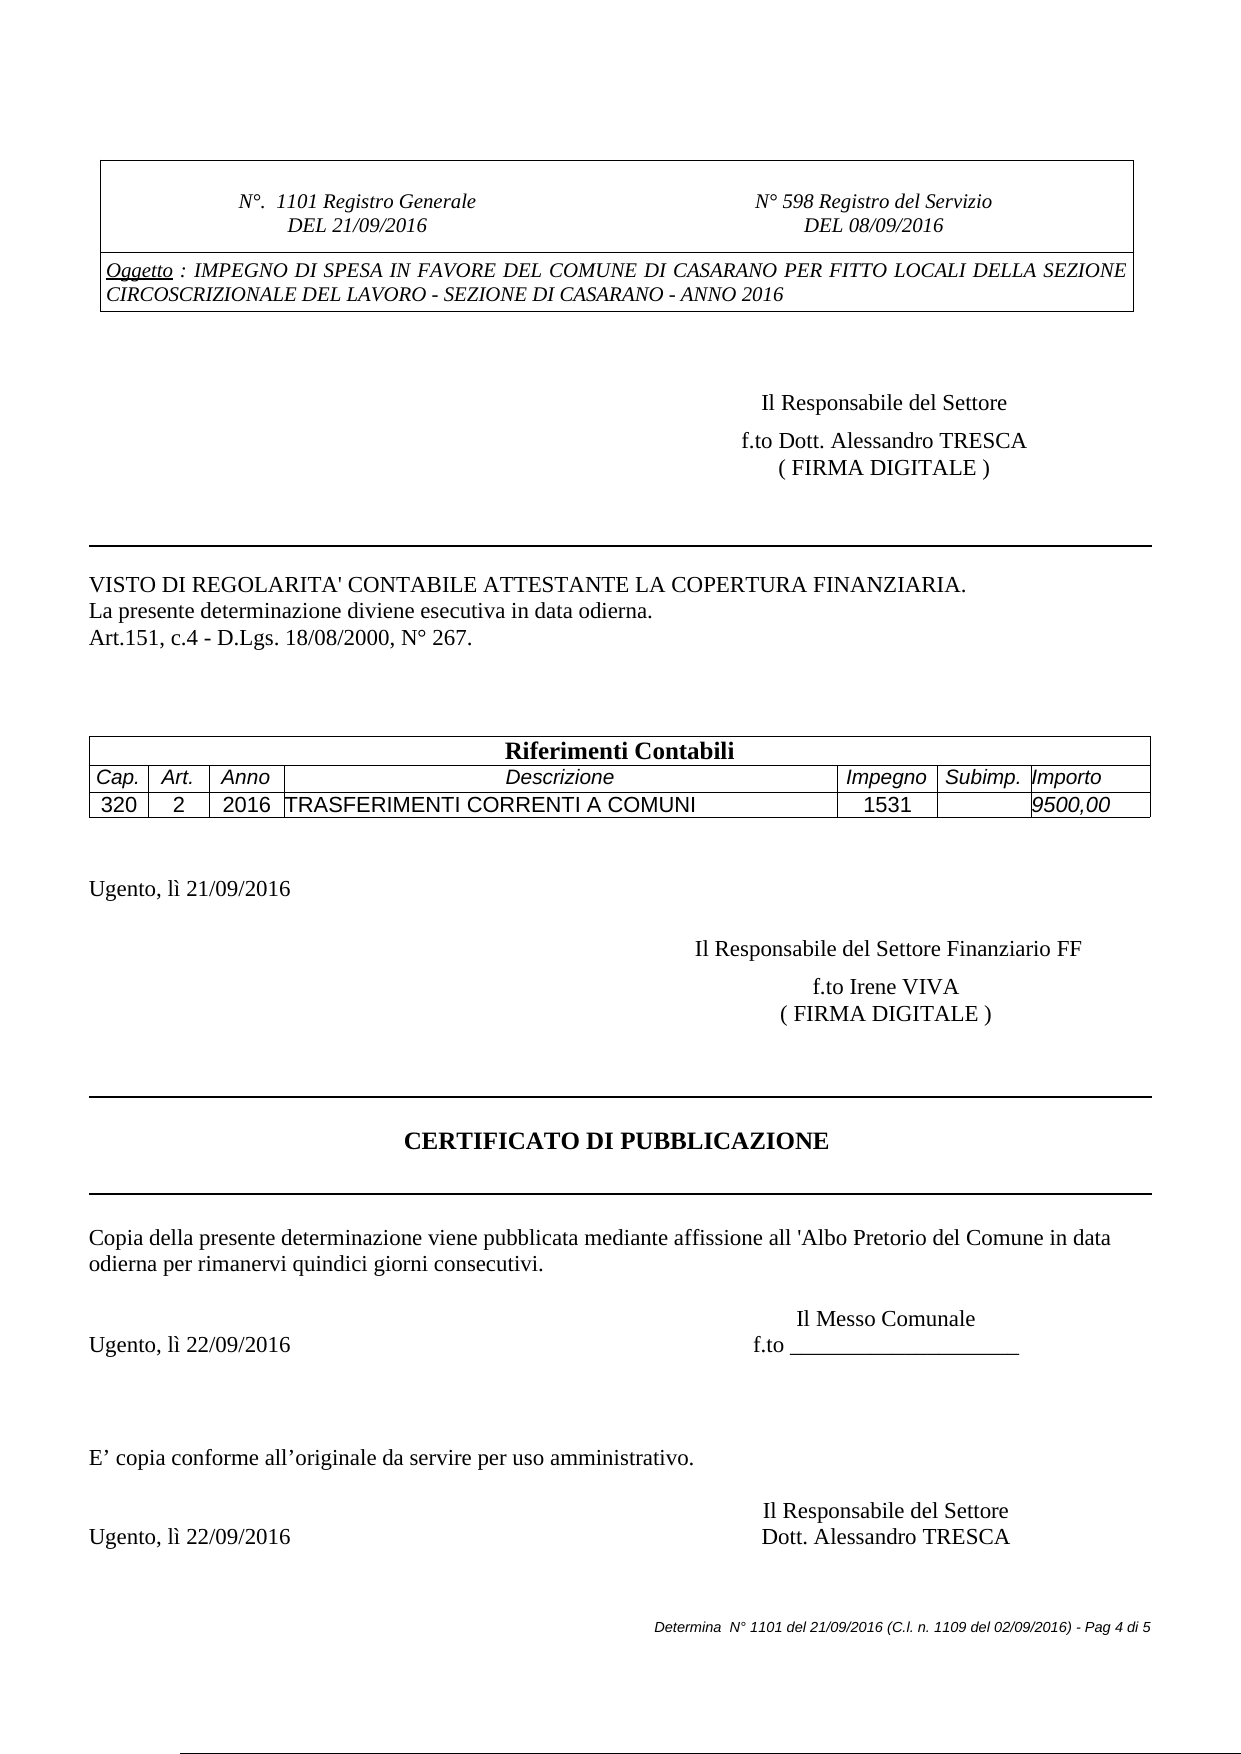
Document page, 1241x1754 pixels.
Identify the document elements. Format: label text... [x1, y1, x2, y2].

table_header Il Responsabile del Settore [620, 1497, 1152, 1523]
table_cell 1531 [838, 793, 937, 817]
table_cell Anno [210, 766, 284, 792]
table_header [89, 930, 620, 968]
table_cell Cap. [90, 766, 148, 792]
table_header N°. 1101 Registro Generale DEL 21/09/2016 [101, 161, 616, 252]
table_header [89, 384, 617, 421]
table_header Il Responsabile del Settore Finanziario FF [620, 930, 1152, 968]
table_cell TRASFERIMENTI CORRENTI A COMUNI [285, 793, 837, 817]
table_cell 9500,00 [1032, 793, 1150, 817]
text La presente determinazione diviene esecutiva in data odierna. [88, 597, 1152, 623]
text E’ copia conforme all’originale da servire per uso amministrativo. [88, 1444, 1152, 1470]
table_header [89, 1497, 620, 1523]
text Ugento, lì 21/09/2016 [88, 875, 1152, 901]
table_cell Irene VIVA ( FIRMA DIGITALE ) f.to Irene VIVA ( FIRMA DIGITALE ) [620, 968, 1152, 1058]
table_cell 2016 [210, 793, 284, 817]
table_cell Descrizione [285, 766, 837, 792]
table_cell Ugento, lì 22/09/2016 [89, 1523, 620, 1549]
table_cell 320 [90, 793, 148, 817]
table_header Riferimenti Contabili [90, 737, 1150, 765]
table_cell Impegno [838, 766, 937, 792]
table_header Il Messo Comunale [620, 1305, 1152, 1331]
text VISTO DI REGOLARITA' CONTABILE ATTESTANTE LA COPERTURA FINANZIARIA. [88, 571, 1152, 597]
table_cell ____________________ f.to ____________________ [620, 1331, 1152, 1358]
table_cell [89, 421, 617, 512]
table_header N° 598 Registro del Servizio DEL 08/09/2016 [616, 161, 1133, 252]
text Art.151, c.4 - D.Lgs. 18/08/2000, N° 267. [88, 623, 1152, 650]
table_cell Art. [149, 766, 209, 792]
table_cell Subimp. [938, 766, 1031, 792]
table_cell Dott. Alessandro TRESCA ( FIRMA DIGITALE ) f.to Dott. Alessandro TRESCA ( FIRMA DIGITALE ) [617, 421, 1152, 512]
table_cell Importo [1032, 766, 1150, 792]
table_cell Dott. Alessandro TRESCA [620, 1523, 1152, 1549]
table_header [89, 1305, 620, 1331]
table_cell Ugento, lì 22/09/2016 [89, 1331, 620, 1358]
text CERTIFICATO DI PUBBLICAZIONE [88, 1126, 1152, 1155]
table_cell 2 [149, 793, 209, 817]
table_cell Oggetto : IMPEGNO DI SPESA IN FAVORE DEL COMUNE DI CASARANO PER FITTO LOCALI DELLA SEZIONE CIRCOSCRIZIONALE DEL LAVORO - SEZIONE DI CASARANO - ANNO 2016 [101, 253, 1133, 311]
table_cell [938, 793, 1031, 817]
table_header Il Responsabile del Settore [617, 384, 1152, 421]
text Copia della presente determinazione viene pubblicata mediante affissione all 'Albo Pretorio del Comune in data odierna per rimanervi quindici giorni consecutivi. [88, 1223, 1152, 1276]
table_cell [89, 968, 620, 1058]
